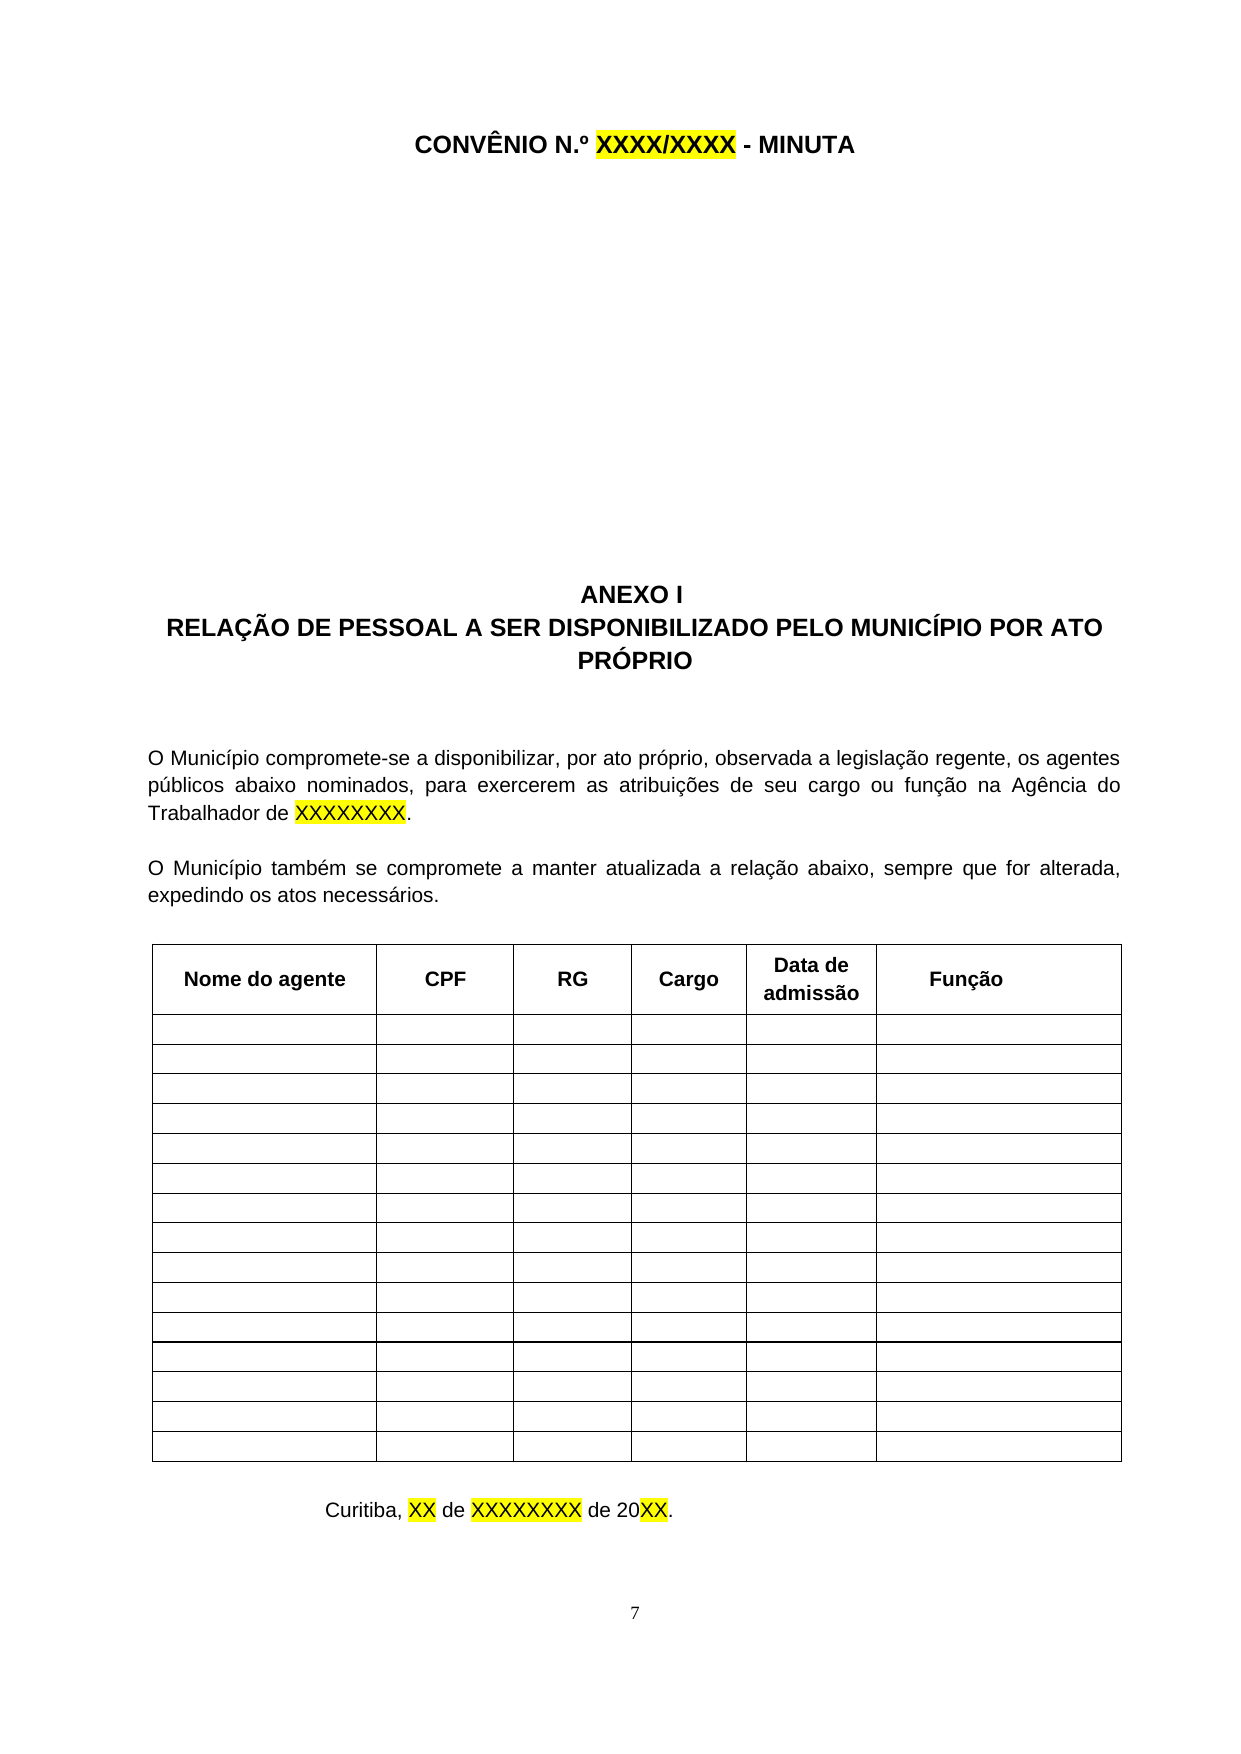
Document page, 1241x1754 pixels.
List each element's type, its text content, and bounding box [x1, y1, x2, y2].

table_cell [377, 1253, 513, 1282]
table_cell [877, 1134, 1121, 1163]
table_cell [747, 1134, 876, 1163]
table_cell [877, 1074, 1121, 1103]
table_cell [632, 1164, 746, 1192]
text ANEXO I [148, 580, 1122, 609]
table_cell [514, 1104, 631, 1133]
table_cell [153, 1134, 376, 1163]
table_cell [377, 1372, 513, 1401]
table_cell [153, 1343, 376, 1371]
table_cell [632, 1313, 746, 1341]
table_cell [632, 1134, 746, 1163]
table_cell [632, 1015, 746, 1043]
table_cell [514, 1074, 631, 1103]
table_cell [377, 1223, 513, 1252]
table_cell [747, 1313, 876, 1341]
text O Município compromete-se a disponibilizar, por ato próprio, observada a legislação regente, os agentes públicos abaixo nominados, para exercerem as atribuições de seu cargo ou função na Agência do Trabalhador de XXXXXXXX. [148, 745, 1122, 824]
table_cell [514, 1134, 631, 1163]
table_cell [632, 1283, 746, 1312]
table_cell [747, 1343, 876, 1371]
table_cell [514, 1313, 631, 1341]
table_cell [377, 1343, 513, 1371]
table_cell [632, 1045, 746, 1073]
table_cell [514, 1253, 631, 1282]
table_cell [153, 1432, 376, 1461]
table_cell [153, 1313, 376, 1341]
table_cell [747, 1402, 876, 1431]
table_cell [877, 1283, 1121, 1312]
table_cell [747, 1104, 876, 1133]
table_cell [153, 1164, 376, 1192]
table_header Data de admissão [747, 945, 876, 1014]
table_cell [377, 1432, 513, 1461]
table_cell [877, 1015, 1121, 1043]
table_cell [747, 1164, 876, 1192]
table_cell [377, 1194, 513, 1222]
table_cell [632, 1223, 746, 1252]
table_cell [632, 1074, 746, 1103]
table_cell [377, 1074, 513, 1103]
table_cell [747, 1194, 876, 1222]
table_cell [747, 1432, 876, 1461]
table_cell [632, 1402, 746, 1431]
table_header RG [514, 945, 631, 1014]
table_header Cargo [632, 945, 746, 1014]
table_cell [153, 1283, 376, 1312]
table_cell [747, 1015, 876, 1043]
table_cell [877, 1402, 1121, 1431]
table_cell [377, 1045, 513, 1073]
table_cell [153, 1015, 376, 1043]
table_cell [877, 1045, 1121, 1073]
table_cell [514, 1402, 631, 1431]
table_header [148, 1534, 584, 1557]
table_cell [514, 1343, 631, 1371]
table_cell [877, 1223, 1121, 1252]
table_cell [747, 1372, 876, 1401]
table_cell [153, 1223, 376, 1252]
table_cell [632, 1194, 746, 1222]
table_cell [632, 1432, 746, 1461]
table_cell [877, 1372, 1121, 1401]
table_header Função [877, 945, 1121, 1014]
table_cell [514, 1164, 631, 1192]
table_cell [747, 1045, 876, 1073]
table_cell [153, 1045, 376, 1073]
table_cell [514, 1223, 631, 1252]
table_cell [747, 1283, 876, 1312]
table_cell [632, 1253, 746, 1282]
table_cell [514, 1015, 631, 1043]
table_cell [877, 1432, 1121, 1461]
table_cell [514, 1372, 631, 1401]
table_cell [377, 1134, 513, 1163]
table_cell [877, 1194, 1121, 1222]
table_header CPF [377, 945, 513, 1014]
table_cell [747, 1223, 876, 1252]
text RELAÇÃO DE PESSOAL A SER DISPONIBILIZADO PELO MUNICÍPIO POR ATO PRÓPRIO [148, 613, 1122, 675]
table_cell [747, 1253, 876, 1282]
table_cell [632, 1104, 746, 1133]
table_cell [877, 1343, 1121, 1371]
table_cell [514, 1194, 631, 1222]
text Curitiba, XX de XXXXXXXX de 20XX. [148, 1498, 1122, 1522]
table_cell [377, 1313, 513, 1341]
table_cell [877, 1164, 1121, 1192]
table_cell [153, 1074, 376, 1103]
table_cell [377, 1402, 513, 1431]
table_cell [377, 1283, 513, 1312]
text O Município também se compromete a manter atualizada a relação abaixo, sempre que for alterada, expedindo os atos necessários. [148, 855, 1122, 907]
table_cell [377, 1164, 513, 1192]
table_cell [514, 1283, 631, 1312]
table_cell [153, 1402, 376, 1431]
table_cell [514, 1432, 631, 1461]
table_cell [377, 1015, 513, 1043]
table_cell [632, 1343, 746, 1371]
table_cell [877, 1253, 1121, 1282]
table_cell [153, 1194, 376, 1222]
table_cell [877, 1313, 1121, 1341]
table_cell [632, 1372, 746, 1401]
table_cell [377, 1104, 513, 1133]
table_cell [153, 1253, 376, 1282]
table_cell [747, 1074, 876, 1103]
table_cell [153, 1104, 376, 1133]
table_header Nome do agente [153, 945, 376, 1014]
table_header [584, 1534, 1181, 1557]
table_cell [877, 1104, 1121, 1133]
table_cell [153, 1372, 376, 1401]
table_cell [514, 1045, 631, 1073]
